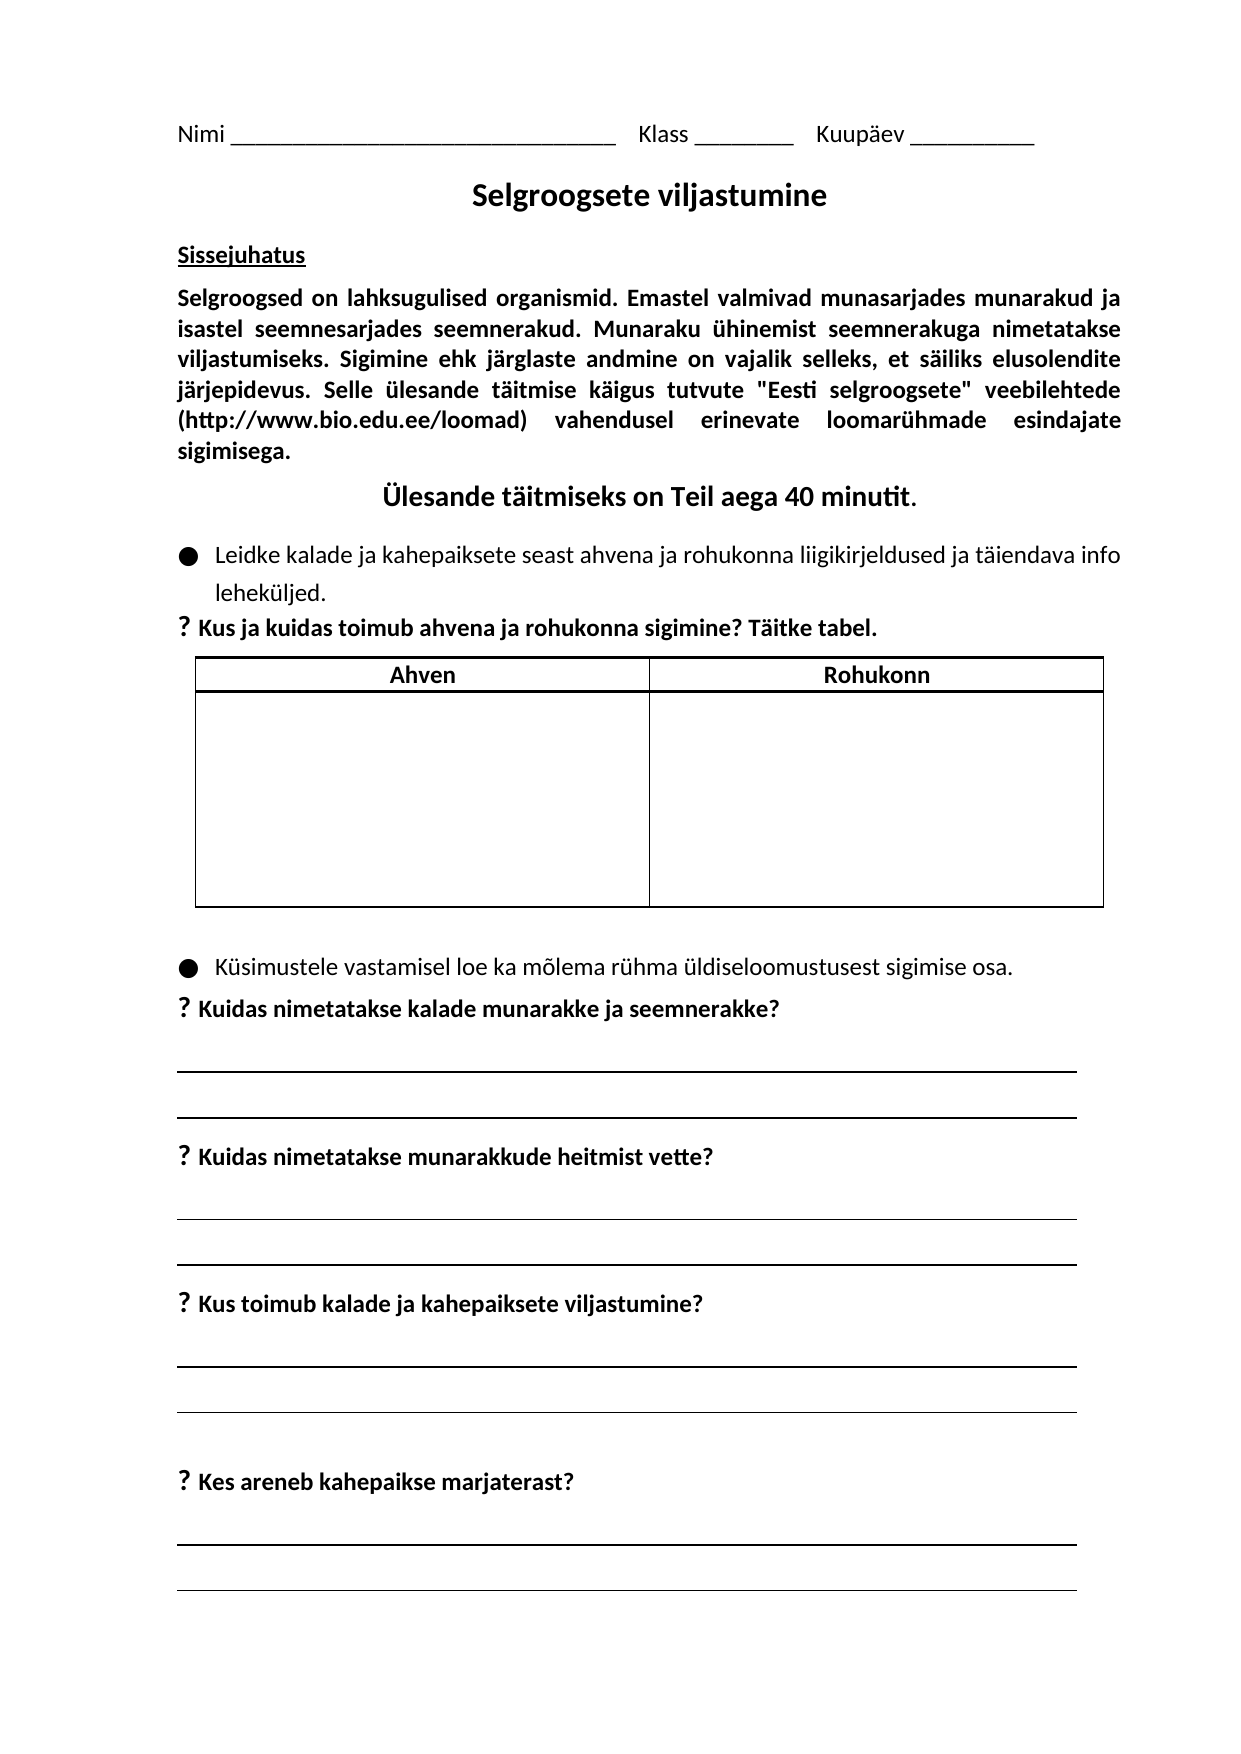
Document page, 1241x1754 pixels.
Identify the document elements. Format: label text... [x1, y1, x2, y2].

table_cell [196, 693, 649, 906]
text Sissejuhatus [177, 239, 1122, 270]
text ? Kuidas nimetatakse kalade munarakke ja seemnerakke? [177, 989, 1122, 1025]
text ? Kus ja kuidas toimub ahvena ja rohukonna sigimine? Täitke tabel. [177, 608, 1122, 643]
text Selgroogsete viljastumine [177, 174, 1122, 214]
table_header Rohukonn [650, 659, 1103, 690]
table_header Ahven [196, 659, 649, 690]
list Leidke kalade ja kahepaiksete seast ahvena ja rohukonna liigikirjeldused ja täiendava info leheküljed. [177, 526, 1122, 608]
table_cell [650, 693, 1103, 906]
text Selgroogsed on lahksugulised organismid. Emastel valmivad munasarjades munarakud ja isastel seemnesarjades seemnerakud. Munaraku ühinemist seemnerakuga nimetatakse viljastumiseks. Sigimine ehk järglaste andmine on vajalik selleks, et säiliks elusolendite järjepidevus. Selle ülesande täitmise käigus tutvute "Eesti selgroogsete" veebilehtede (http://www.bio.edu.ee/loomad) vahendusel erinevate loomarühmade esindajate sigimisega. [177, 282, 1122, 466]
text ? Kus toimub kalade ja kahepaiksete viljastumine? [177, 1284, 1122, 1320]
text ? Kes areneb kahepaikse marjaterast? [177, 1462, 1122, 1498]
text ? Kuidas nimetatakse munarakkude heitmist vette? [177, 1137, 1122, 1172]
text Nimi _______________________________ Klass ________ Kuupäev __________ [177, 118, 1122, 149]
list Küsimustele vastamisel loe ka mõlema rühma üldiseloomustusest sigimise osa. [177, 938, 1122, 989]
text Ülesande täitmiseks on Teil aega 40 minutit. [177, 478, 1122, 514]
